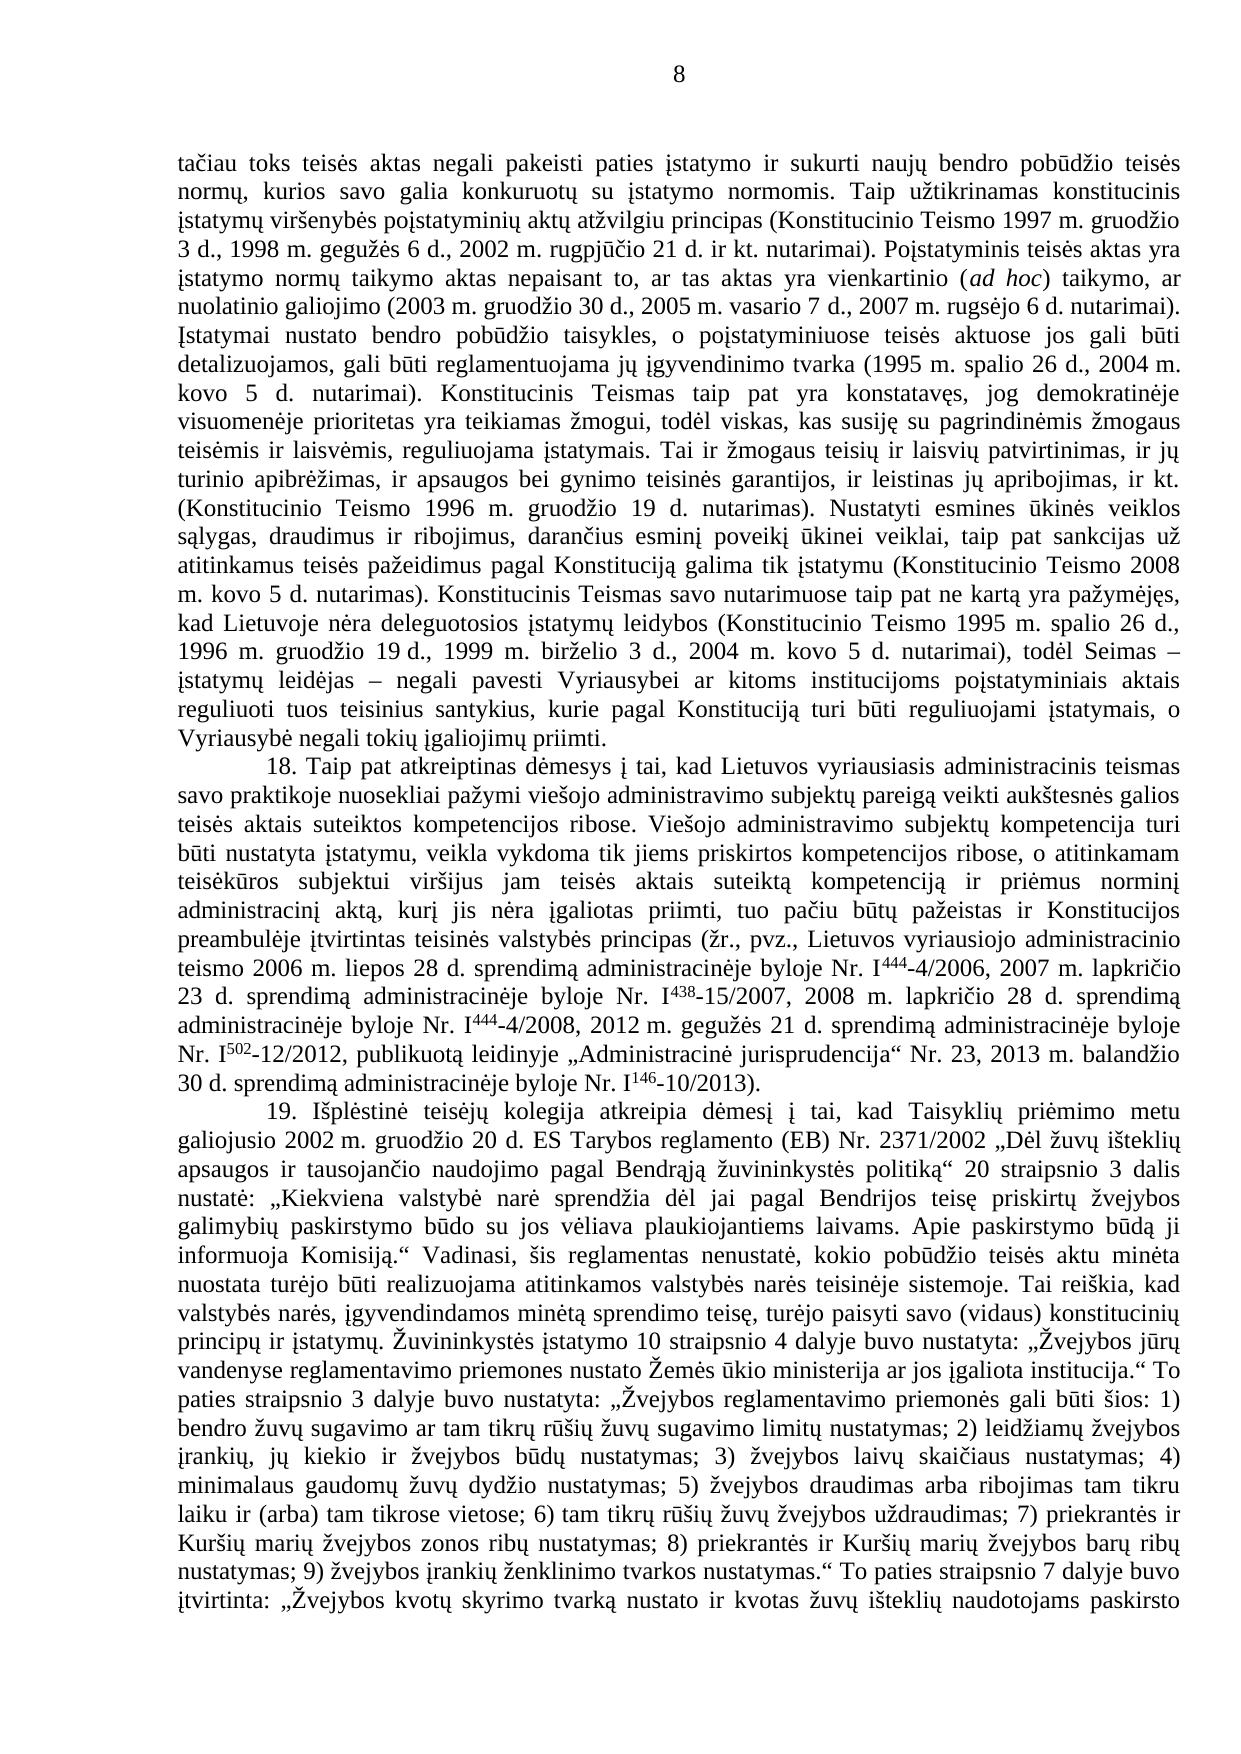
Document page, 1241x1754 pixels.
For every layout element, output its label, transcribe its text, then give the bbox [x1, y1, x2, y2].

text tačiau toks teisės aktas negali pakeisti paties įstatymo ir sukurti naujų bendro pobūdžio teisės normų, kurios savo galia konkuruotų su įstatymo normomis. Taip užtikrinamas konstitucinis įstatymų viršenybės poįstatyminių aktų atžvilgiu principas (Konstitucinio Teismo 1997 m. gruodžio 3 d., 1998 m. gegužės 6 d., 2002 m. rugpjūčio 21 d. ir kt. nutarimai). Poįstatyminis teisės aktas yra įstatymo normų taikymo aktas nepaisant to, ar tas aktas yra vienkartinio (ad hoc) taikymo, ar nuolatinio galiojimo (2003 m. gruodžio 30 d., 2005 m. vasario 7 d., 2007 m. rugsėjo 6 d. nutarimai). Įstatymai nustato bendro pobūdžio taisykles, o poįstatyminiuose teisės aktuose jos gali būti detalizuojamos, gali būti reglamentuojama jų įgyvendinimo tvarka (1995 m. spalio 26 d., 2004 m. kovo 5 d. nutarimai). Konstitucinis Teismas taip pat yra konstatavęs, jog demokratinėje visuomenėje prioritetas yra teikiamas žmogui, todėl viskas, kas susiję su pagrindinėmis žmogaus teisėmis ir laisvėmis, reguliuojama įstatymais. Tai ir žmogaus teisių ir laisvių patvirtinimas, ir jų turinio apibrėžimas, ir apsaugos bei gynimo teisinės garantijos, ir leistinas jų apribojimas, ir kt. (Konstitucinio Teismo 1996 m. gruodžio 19 d. nutarimas). Nustatyti esmines ūkinės veiklos sąlygas, draudimus ir ribojimus, darančius esminį poveikį ūkinei veiklai, taip pat sankcijas už atitinkamus teisės pažeidimus pagal Konstituciją galima tik įstatymu (Konstitucinio Teismo 2008 m. kovo 5 d. nutarimas). Konstitucinis Teismas savo nutarimuose taip pat ne kartą yra pažymėjęs, kad Lietuvoje nėra deleguotosios įstatymų leidybos (Konstitucinio Teismo 1995 m. spalio 26 d., 1996 m. gruodžio 19 d., 1999 m. birželio 3 d., 2004 m. kovo 5 d. nutarimai), todėl Seimas – įstatymų leidėjas – negali pavesti Vyriausybei ar kitoms institucijoms poįstatyminiais aktais reguliuoti tuos teisinius santykius, kurie pagal Konstituciją turi būti reguliuojami įstatymais, o Vyriausybė negali tokių įgaliojimų priimti. [177, 148, 1181, 751]
text 19. Išplėstinė teisėjų kolegija atkreipia dėmesį į tai, kad Taisyklių priėmimo metu galiojusio 2002 m. gruodžio 20 d. ES Tarybos reglamento (EB) Nr. 2371/2002 „Dėl žuvų išteklių apsaugos ir tausojančio naudojimo pagal Bendrąją žuvininkystės politiką“ 20 straipsnio 3 dalis nustatė: „Kiekviena valstybė narė sprendžia dėl jai pagal Bendrijos teisę priskirtų žvejybos galimybių paskirstymo būdo su jos vėliava plaukiojantiems laivams. Apie paskirstymo būdą ji informuoja Komisiją.“ Vadinasi, šis reglamentas nenustatė, kokio pobūdžio teisės aktu minėta nuostata turėjo būti realizuojama atitinkamos valstybės narės teisinėje sistemoje. Tai reiškia, kad valstybės narės, įgyvendindamos minėtą sprendimo teisę, turėjo paisyti savo (vidaus) konstitucinių principų ir įstatymų. Žuvininkystės įstatymo 10 straipsnio 4 dalyje buvo nustatyta: „Žvejybos jūrų vandenyse reglamentavimo priemones nustato Žemės ūkio ministerija ar jos įgaliota institucija.“ To paties straipsnio 3 dalyje buvo nustatyta: „Žvejybos reglamentavimo priemonės gali būti šios: 1) bendro žuvų sugavimo ar tam tikrų rūšių žuvų sugavimo limitų nustatymas; 2) leidžiamų žvejybos įrankių, jų kiekio ir žvejybos būdų nustatymas; 3) žvejybos laivų skaičiaus nustatymas; 4) minimalaus gaudomų žuvų dydžio nustatymas; 5) žvejybos draudimas arba ribojimas tam tikru laiku ir (arba) tam tikrose vietose; 6) tam tikrų rūšių žuvų žvejybos uždraudimas; 7) priekrantės ir Kuršių marių žvejybos zonos ribų nustatymas; 8) priekrantės ir Kuršių marių žvejybos barų ribų nustatymas; 9) žvejybos įrankių ženklinimo tvarkos nustatymas.“ To paties straipsnio 7 dalyje buvo įtvirtinta: „Žvejybos kvotų skyrimo tvarką nustato ir kvotas žuvų išteklių naudotojams paskirsto [177, 1096, 1181, 1614]
text 18. Taip pat atkreiptinas dėmesys į tai, kad Lietuvos vyriausiasis administracinis teismas savo praktikoje nuosekliai pažymi viešojo administravimo subjektų pareigą veikti aukštesnės galios teisės aktais suteiktos kompetencijos ribose. Viešojo administravimo subjektų kompetencija turi būti nustatyta įstatymu, veikla vykdoma tik jiems priskirtos kompetencijos ribose, o atitinkamam teisėkūros subjektui viršijus jam teisės aktais suteiktą kompetenciją ir priėmus norminį administracinį aktą, kurį jis nėra įgaliotas priimti, tuo pačiu būtų pažeistas ir Konstitucijos preambulėje įtvirtintas teisinės valstybės principas (žr., pvz., Lietuvos vyriausiojo administracinio teismo 2006 m. liepos 28 d. sprendimą administracinėje byloje Nr. I444-4/2006, 2007 m. lapkričio 23 d. sprendimą administracinėje byloje Nr. I438-15/2007, 2008 m. lapkričio 28 d. sprendimą administracinėje byloje Nr. I444-4/2008, 2012 m. gegužės 21 d. sprendimą administracinėje byloje Nr. I502-12/2012, publikuotą leidinyje „Administracinė jurisprudencija“ Nr. 23, 2013 m. balandžio 30 d. sprendimą administracinėje byloje Nr. I146-10/2013). [177, 751, 1181, 1096]
